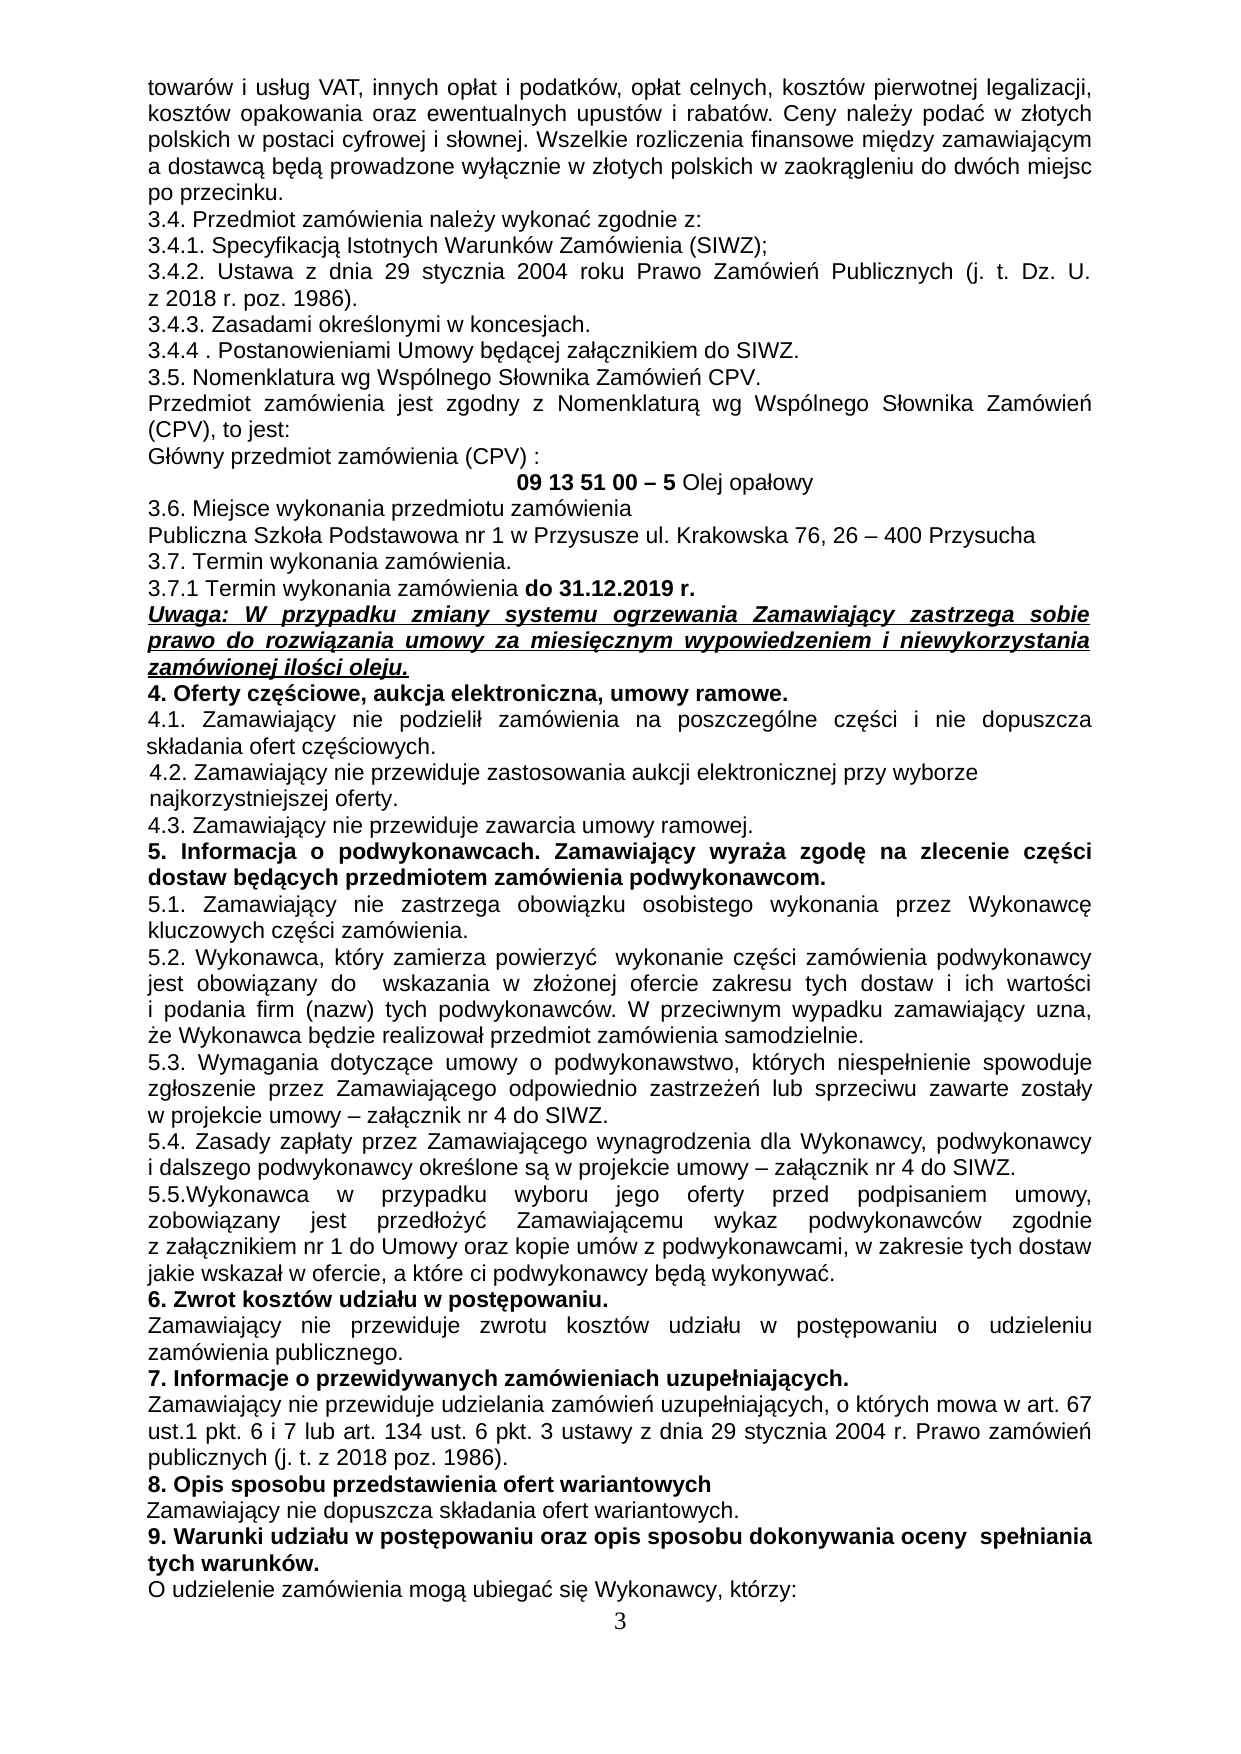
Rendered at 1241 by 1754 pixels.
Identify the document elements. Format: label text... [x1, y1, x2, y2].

list 4.3. Zamawiający nie przewiduje zawarcia umowy ramowej. [148, 812, 1093, 838]
list 3.6. Miejsce wykonania przedmiotu zamówienia [148, 495, 1093, 522]
text towarów i usług VAT, innych opłat i podatków, opłat celnych, kosztów pierwotnej legalizacji, kosztów opakowania oraz ewentualnych upustów i rabatów. Ceny należy podać w złotych polskich w postaci cyfrowej i słownej. Wszelkie rozliczenia finansowe między zamawiającym a dostawcą będą prowadzone wyłącznie w złotych polskich w zaokrągleniu do dwóch miejsc po przecinku. [148, 74, 1093, 206]
list Publiczna Szkoła Podstawowa nr 1 w Przysusze ul. Krakowska 76, 26 – 400 Przysucha [148, 522, 1093, 548]
list 3.4.3. Zasadami określonymi w koncesjach. [148, 311, 1093, 337]
text 5. Informacja o podwykonawcach. Zamawiający wyraża zgodę na zlecenie części dostaw będących przedmiotem zamówienia podwykonawcom. [148, 838, 1093, 891]
text Główny przedmiot zamówienia (CPV) : [148, 443, 1093, 469]
text 3.4. Przedmiot zamówienia należy wykonać zgodnie z: [148, 206, 1093, 232]
list 3.4.4 . Postanowieniami Umowy będącej załącznikiem do SIWZ. [148, 337, 1093, 364]
list 4.2. Zamawiający nie przewiduje zastosowania aukcji elektronicznej przy wyborze [148, 759, 1093, 785]
list 8. Opis sposobu przedstawienia ofert wariantowych [148, 1471, 1093, 1497]
text 5.5.Wykonawca w przypadku wyboru jego oferty przed podpisaniem umowy, zobowiązany jest przedłożyć Zamawiającemu wykaz podwykonawców zgodnie z załącznikiem nr 1 do Umowy oraz kopie umów z podwykonawcami, w zakresie tych dostaw jakie wskazał w ofercie, a które ci podwykonawcy będą wykonywać. [148, 1181, 1093, 1286]
list Uwaga: W przypadku zmiany systemu ogrzewania Zamawiający zastrzega sobie prawo do rozwiązania umowy za miesięcznym wypowiedzeniem i niewykorzystania zamówionej ilości oleju. [148, 601, 1093, 680]
text O udzielenie zamówienia mogą ubiegać się Wykonawcy, którzy: [148, 1576, 1093, 1602]
list 3.4.2. Ustawa z dnia 29 stycznia 2004 roku Prawo Zamówień Publicznych (j. t. Dz. U. z 2018 r. poz. 1986). [148, 258, 1093, 311]
list najkorzystniejszej oferty. [148, 785, 1093, 812]
list Zamawiający nie przewiduje zwrotu kosztów udziału w postępowaniu o udzieleniu zamówienia publicznego. [148, 1312, 1093, 1365]
text 5.3. Wymagania dotyczące umowy o podwykonawstwo, których niespełnienie spowoduje zgłoszenie przez Zamawiającego odpowiednio zastrzeżeń lub sprzeciwu zawarte zostały w projekcie umowy – załącznik nr 4 do SIWZ. [148, 1049, 1093, 1128]
text 5.1. Zamawiający nie zastrzega obowiązku osobistego wykonania przez Wykonawcę kluczowych części zamówienia. [148, 891, 1093, 943]
list 6. Zwrot kosztów udziału w postępowaniu. [148, 1286, 1093, 1312]
text 4. Oferty częściowe, aukcja elektroniczna, umowy ramowe. [148, 680, 1093, 706]
text 5.4. Zasady zapłaty przez Zamawiającego wynagrodzenia dla Wykonawcy, podwykonawcy i dalszego podwykonawcy określone są w projekcie umowy – załącznik nr 4 do SIWZ. [148, 1128, 1093, 1181]
list 3.7.1 Termin wykonania zamówienia do 31.12.2019 r. [148, 574, 1093, 601]
list 4.1. Zamawiający nie podzielił zamówienia na poszczególne części i nie dopuszcza składania ofert częściowych. [146, 706, 1093, 759]
text Zamawiający nie dopuszcza składania ofert wariantowych. [133, 1497, 1093, 1523]
text Przedmiot zamówienia jest zgodny z Nomenklaturą wg Wspólnego Słownika Zamówień (CPV), to jest: [148, 390, 1093, 443]
list 3.5. Nomenklatura wg Wspólnego Słownika Zamówień CPV. [148, 364, 1093, 390]
list 9. Warunki udziału w postępowaniu oraz opis sposobu dokonywania oceny spełniania tych warunków. [148, 1523, 1093, 1576]
text 09 13 51 00 – 5 Olej opałowy [516, 469, 1093, 495]
text 3.4.1. Specyfikacją Istotnych Warunków Zamówienia (SIWZ); [148, 232, 1093, 258]
list 3.7. Termin wykonania zamówienia. [148, 548, 1093, 574]
text Zamawiający nie przewiduje udzielania zamówień uzupełniających, o których mowa w art. 67 ust.1 pkt. 6 i 7 lub art. 134 ust. 6 pkt. 3 ustawy z dnia 29 stycznia 2004 r. Prawo zamówień publicznych (j. t. z 2018 poz. 1986). [148, 1391, 1093, 1471]
list 7. Informacje o przewidywanych zamówieniach uzupełniających. [148, 1365, 1093, 1391]
text 5.2. Wykonawca, który zamierza powierzyć wykonanie części zamówienia podwykonawcy jest obowiązany do wskazania w złożonej ofercie zakresu tych dostaw i ich wartości i podania firm (nazw) tych podwykonawców. W przeciwnym wypadku zamawiający uzna, że Wykonawca będzie realizował przedmiot zamówienia samodzielnie. [148, 943, 1093, 1049]
